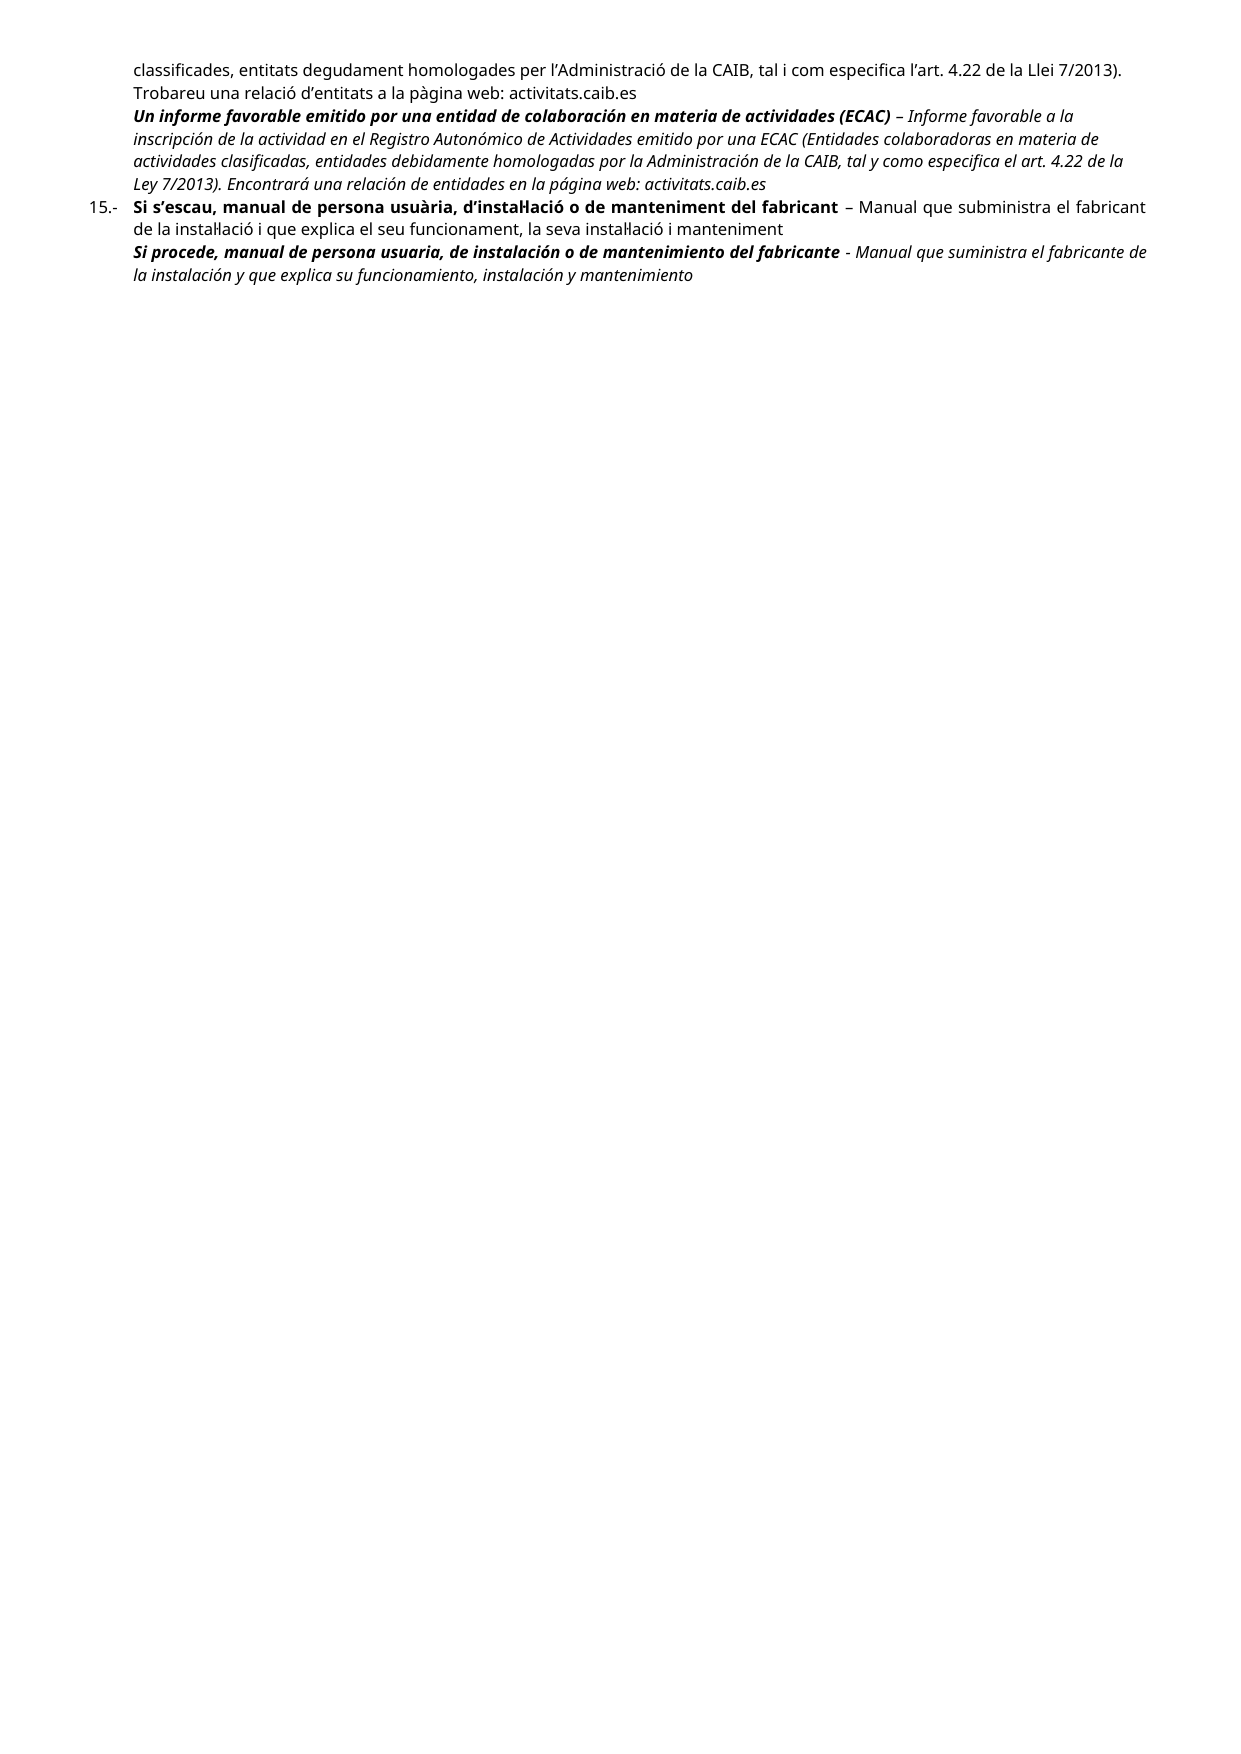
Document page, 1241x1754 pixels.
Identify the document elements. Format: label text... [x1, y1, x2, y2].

text classificades, entitats degudament homologades per l’Administració de la CAIB, tal i com especifica l’art. 4.22 de la Llei 7/2013). Trobareu una relació d’entitats a la pàgina web: activitats.caib.es [89, 59, 1152, 104]
text Si procede, manual de persona usuaria, de instalación o de mantenimiento del fabricante - Manual que suministra el fabricante de la instalación y que explica su funcionamiento, instalación y mantenimiento [89, 241, 1152, 286]
text Un informe favorable emitido por una entidad de colaboración en materia de actividades (ECAC) – Informe favorable a la inscripción de la actividad en el Registro Autonómico de Actividades emitido por una ECAC (Entidades colaboradoras en materia de actividades clasificadas, entidades debidamente homologadas por la Administración de la CAIB, tal y como especifica el art. 4.22 de la Ley 7/2013). Encontrará una relación de entidades en la página web: activitats.caib.es [89, 104, 1152, 195]
text 15.- Si s’escau, manual de persona usuària, d’instal·lació o de manteniment del fabricant – Manual que subministra el fabricant de la instal·lació i que explica el seu funcionament, la seva instal·lació i manteniment [89, 195, 1152, 241]
